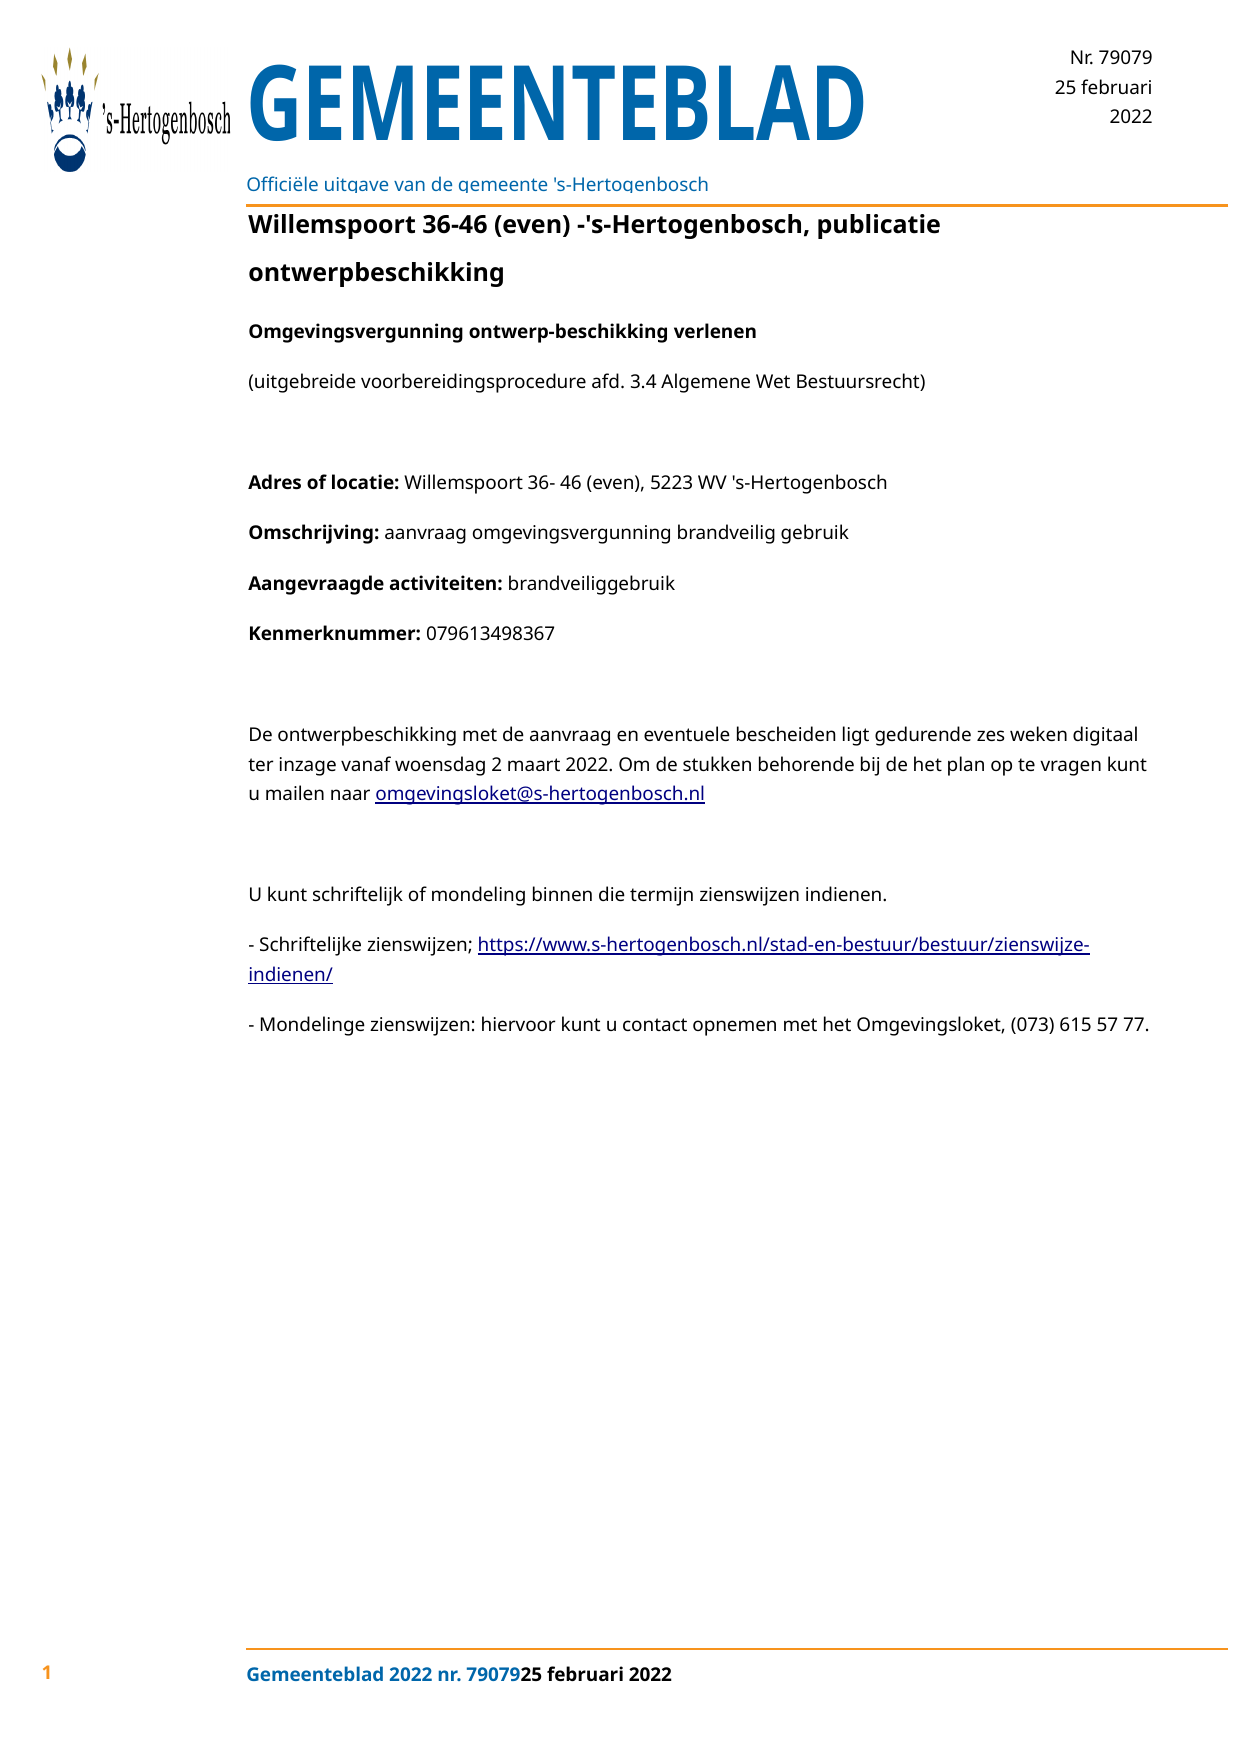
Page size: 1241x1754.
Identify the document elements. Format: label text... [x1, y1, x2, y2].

text Omgevingsvergunning ontwerp-beschikking verlenen [248, 318, 1152, 344]
text - Schriftelijke zienswijzen; https://www.s-hertogenbosch.nl/stad-en-bestuur/bestuur/zienswijze-indienen/ [248, 932, 1152, 987]
text U kunt schriftelijk of mondeling binnen die termijn zienswijzen indienen. [248, 881, 1152, 907]
text Willemspoort 36-46 (even) -'s-Hertogenbosch, publicatie ontwerpbeschikking [248, 207, 1152, 288]
text Omschrijving: aanvraag omgevingsvergunning brandveilig gebruik [248, 519, 1152, 545]
text Kenmerknummer: 079613498367 [248, 620, 1152, 646]
text Aangevraagde activiteiten: brandveiliggebruik [248, 570, 1152, 596]
text De ontwerpbeschikking met de aanvraag en eventuele bescheiden ligt gedurende zes weken digitaal ter inzage vanaf woensdag 2 maart 2022. Om de stukken behorende bij de het plan op te vragen kunt u mailen naar omgevingsloket@s-hertogenbosch.nl [248, 721, 1152, 806]
text Adres of locatie: Willemspoort 36- 46 (even), 5223 WV 's-Hertogenbosch [248, 469, 1152, 495]
picture [41, 47, 231, 172]
text (uitgebreide voorbereidingsprocedure afd. 3.4 Algemene Wet Bestuursrecht) [248, 368, 1152, 394]
text - Mondelinge zienswijzen: hiervoor kunt u contact opnemen met het Omgevingsloket, (073) 615 57 77. [248, 1012, 1152, 1037]
